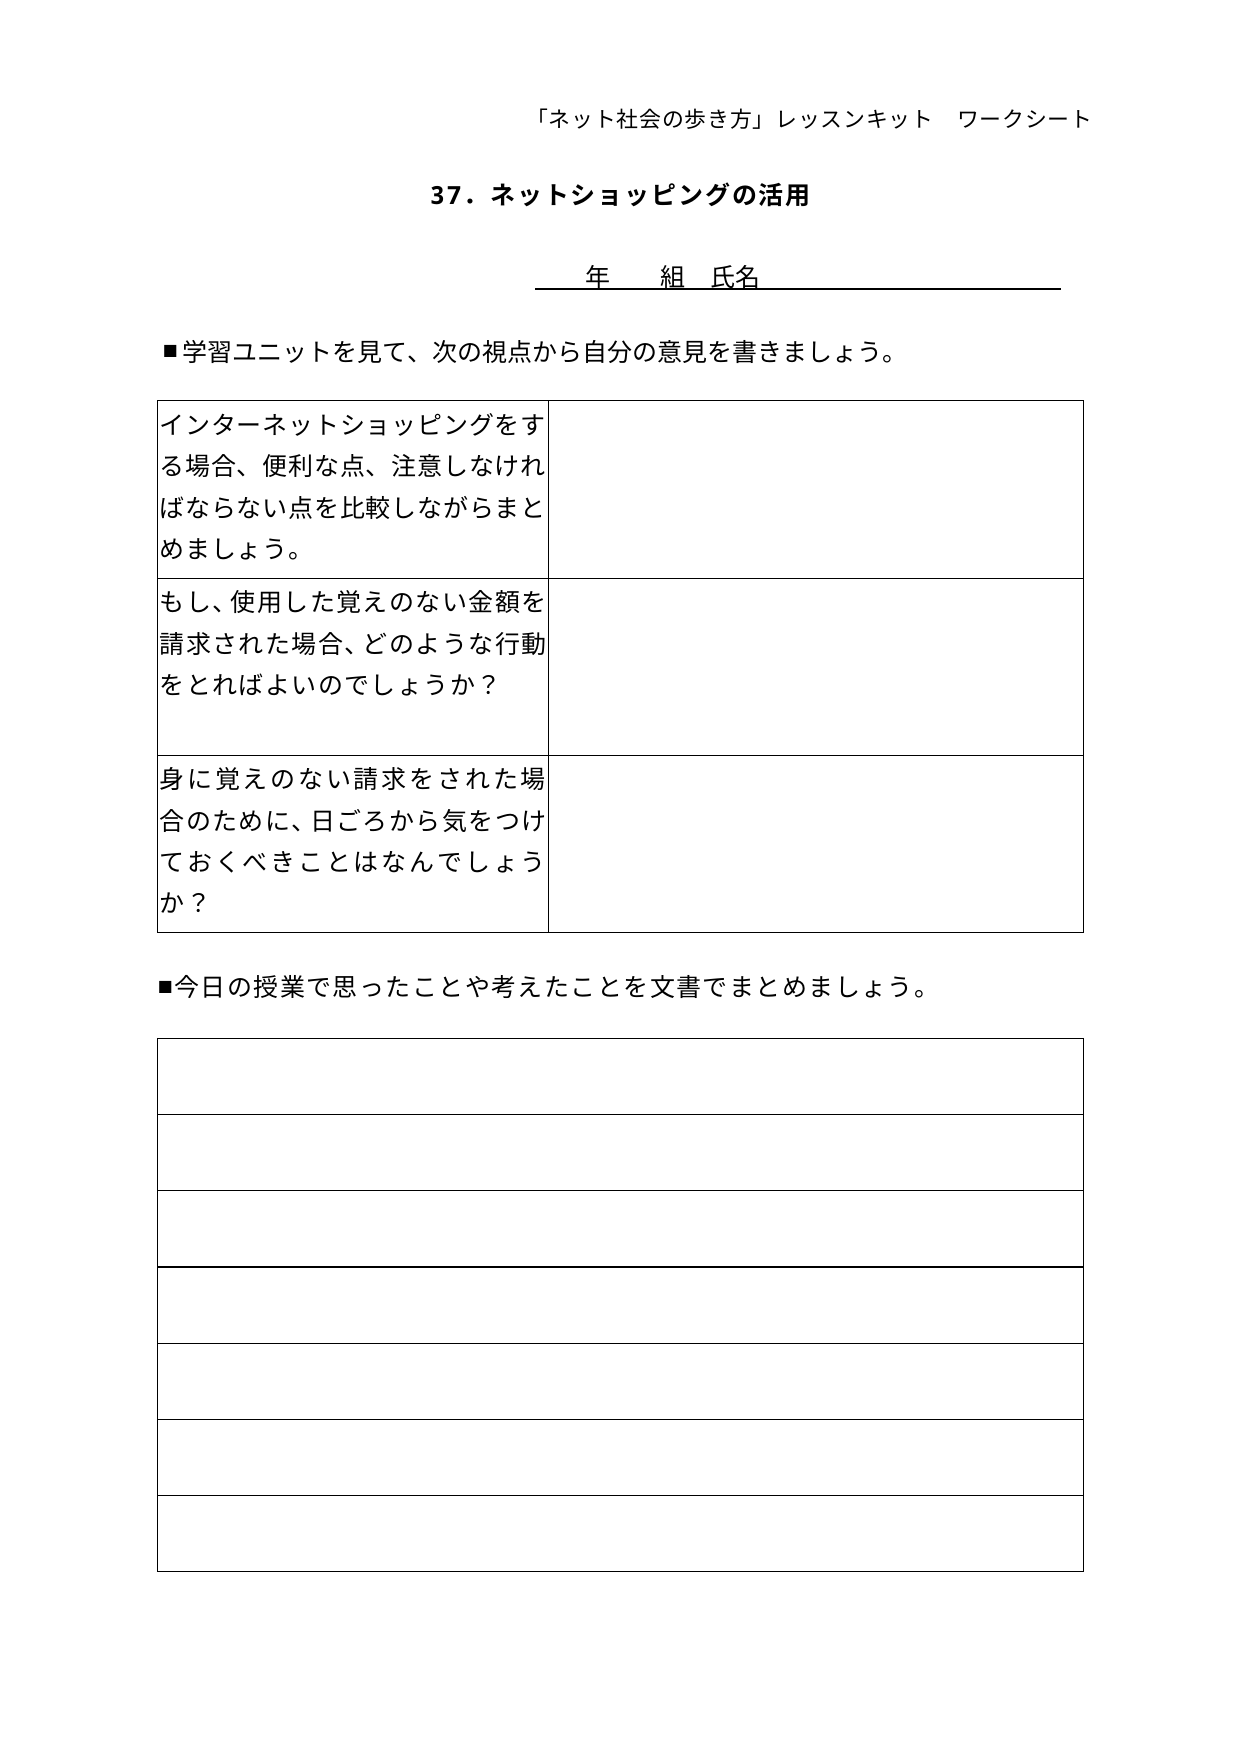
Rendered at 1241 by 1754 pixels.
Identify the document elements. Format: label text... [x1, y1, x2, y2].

table_cell [549, 756, 1083, 932]
text ■今日の授業で思ったことや考えたことを文書でまとめましょう。 [158, 967, 1083, 1003]
table_cell [158, 1496, 1083, 1571]
table_cell [158, 1420, 1083, 1495]
table_cell もし、使用した覚えのない金額を請求された場合、どのような行動をとればよいのでしょうか？ [158, 579, 548, 755]
table_cell [158, 1344, 1083, 1419]
table_cell 身に覚えのない請求をされた場合のために、日ごろから気をつけておくべきことはなんでしょうか？ [158, 756, 548, 932]
table_cell [158, 1191, 1083, 1266]
text ■学習ユニットを見て、次の視点から自分の意見を書きましょう。 [158, 325, 1083, 363]
table_cell [549, 579, 1083, 755]
table_header インターネットショッピングをする場合、便利な点、注意しなければならない点を比較しながらまとめましょう。 [158, 401, 548, 578]
text 37．ネットショッピングの活用 [158, 175, 1083, 212]
table_header [158, 1039, 1083, 1114]
table_cell [158, 1115, 1083, 1190]
table_header [549, 401, 1083, 578]
text 年 組 氏名 [158, 250, 1083, 288]
table_cell [158, 1268, 1083, 1342]
